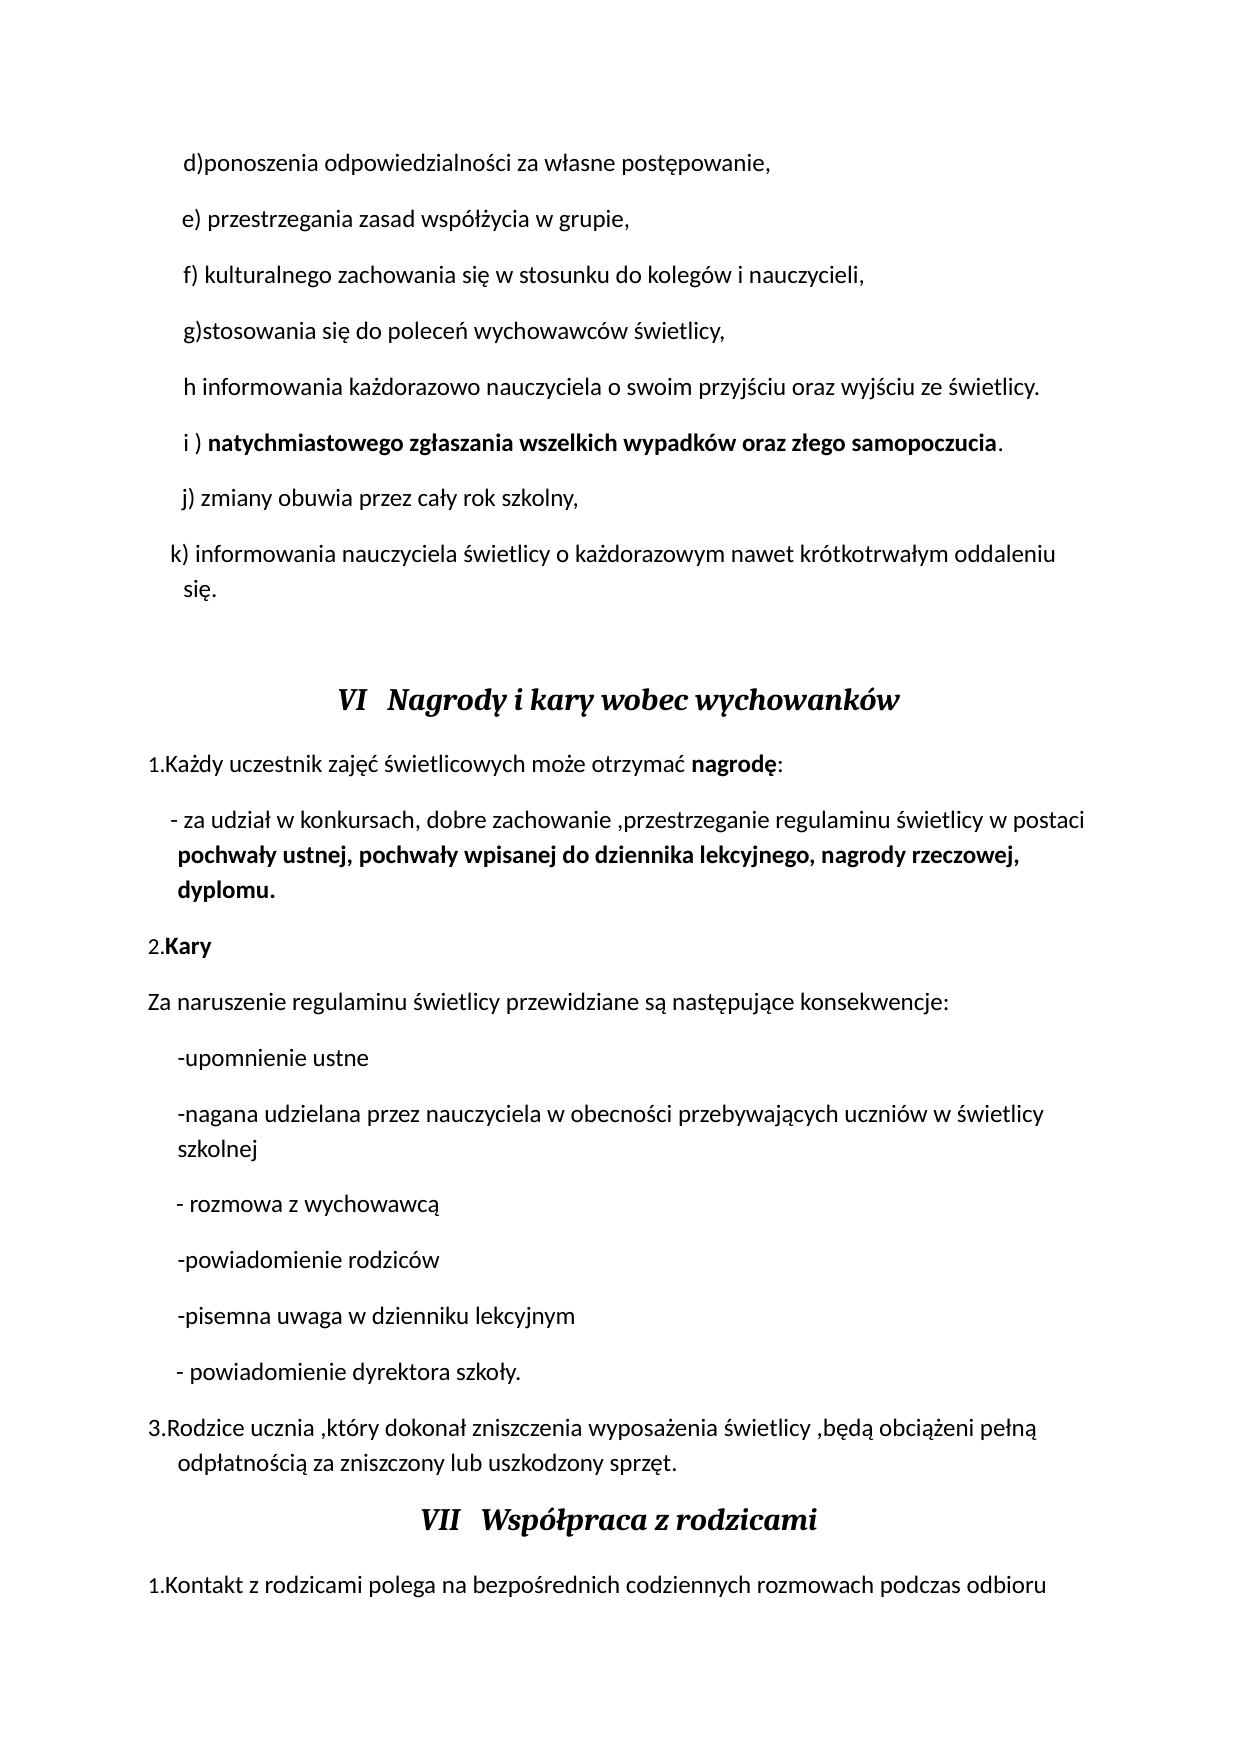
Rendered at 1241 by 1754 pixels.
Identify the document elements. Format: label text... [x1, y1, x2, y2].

list Za naruszenie regulaminu świetlicy przewidziane są następujące konsekwencje: [148, 986, 1092, 1017]
list - powiadomienie dyrektora szkoły. [148, 1356, 1092, 1387]
list -upomnienie ustne [148, 1042, 1092, 1072]
list i ) natychmiastowego zgłaszania wszelkich wypadków oraz złego samopoczucia. [148, 427, 1092, 457]
list f) kulturalnego zachowania się w stosunku do kolegów i nauczycieli, [148, 259, 1092, 290]
list h informowania każdorazowo nauczyciela o swoim przyjściu oraz wyjściu ze świetlicy. [148, 371, 1092, 401]
list - za udział w konkursach, dobre zachowanie ,przestrzeganie regulaminu świetlicy w postaci pochwały ustnej, pochwały wpisanej do dziennika lekcyjnego, nagrody rzeczowej, dyplomu. [148, 804, 1092, 905]
list d)ponoszenia odpowiedzialności za własne postępowanie, [148, 148, 1092, 178]
list Kary [148, 930, 1092, 961]
subtitle VI Nagrody i kary wobec wychowanków [148, 682, 1092, 718]
list -nagana udzielana przez nauczyciela w obecności przebywających uczniów w świetlicy szkolnej [148, 1098, 1092, 1163]
list g)stosowania się do poleceń wychowawców świetlicy, [148, 315, 1092, 346]
list j) zmiany obuwia przez cały rok szkolny, [148, 483, 1092, 513]
list - rozmowa z wychowawcą [148, 1188, 1092, 1219]
list 3.Rodzice ucznia ,który dokonał zniszczenia wyposażenia świetlicy ,będą obciążeni pełną odpłatnością za zniszczony lub uszkodzony sprzęt. [148, 1412, 1092, 1477]
list Każdy uczestnik zajęć świetlicowych może otrzymać nagrodę: [148, 748, 1092, 779]
list -pisemna uwaga w dzienniku lekcyjnym [148, 1300, 1092, 1331]
list -powiadomienie rodziców [148, 1244, 1092, 1275]
subtitle VII Współpraca z rodzicami [148, 1503, 1092, 1539]
list e) przestrzegania zasad współżycia w grupie, [148, 203, 1092, 234]
list Kontakt z rodzicami polega na bezpośrednich codziennych rozmowach podczas odbioru [148, 1569, 1092, 1599]
list k) informowania nauczyciela świetlicy o każdorazowym nawet krótkotrwałym oddaleniu się. [148, 538, 1092, 604]
